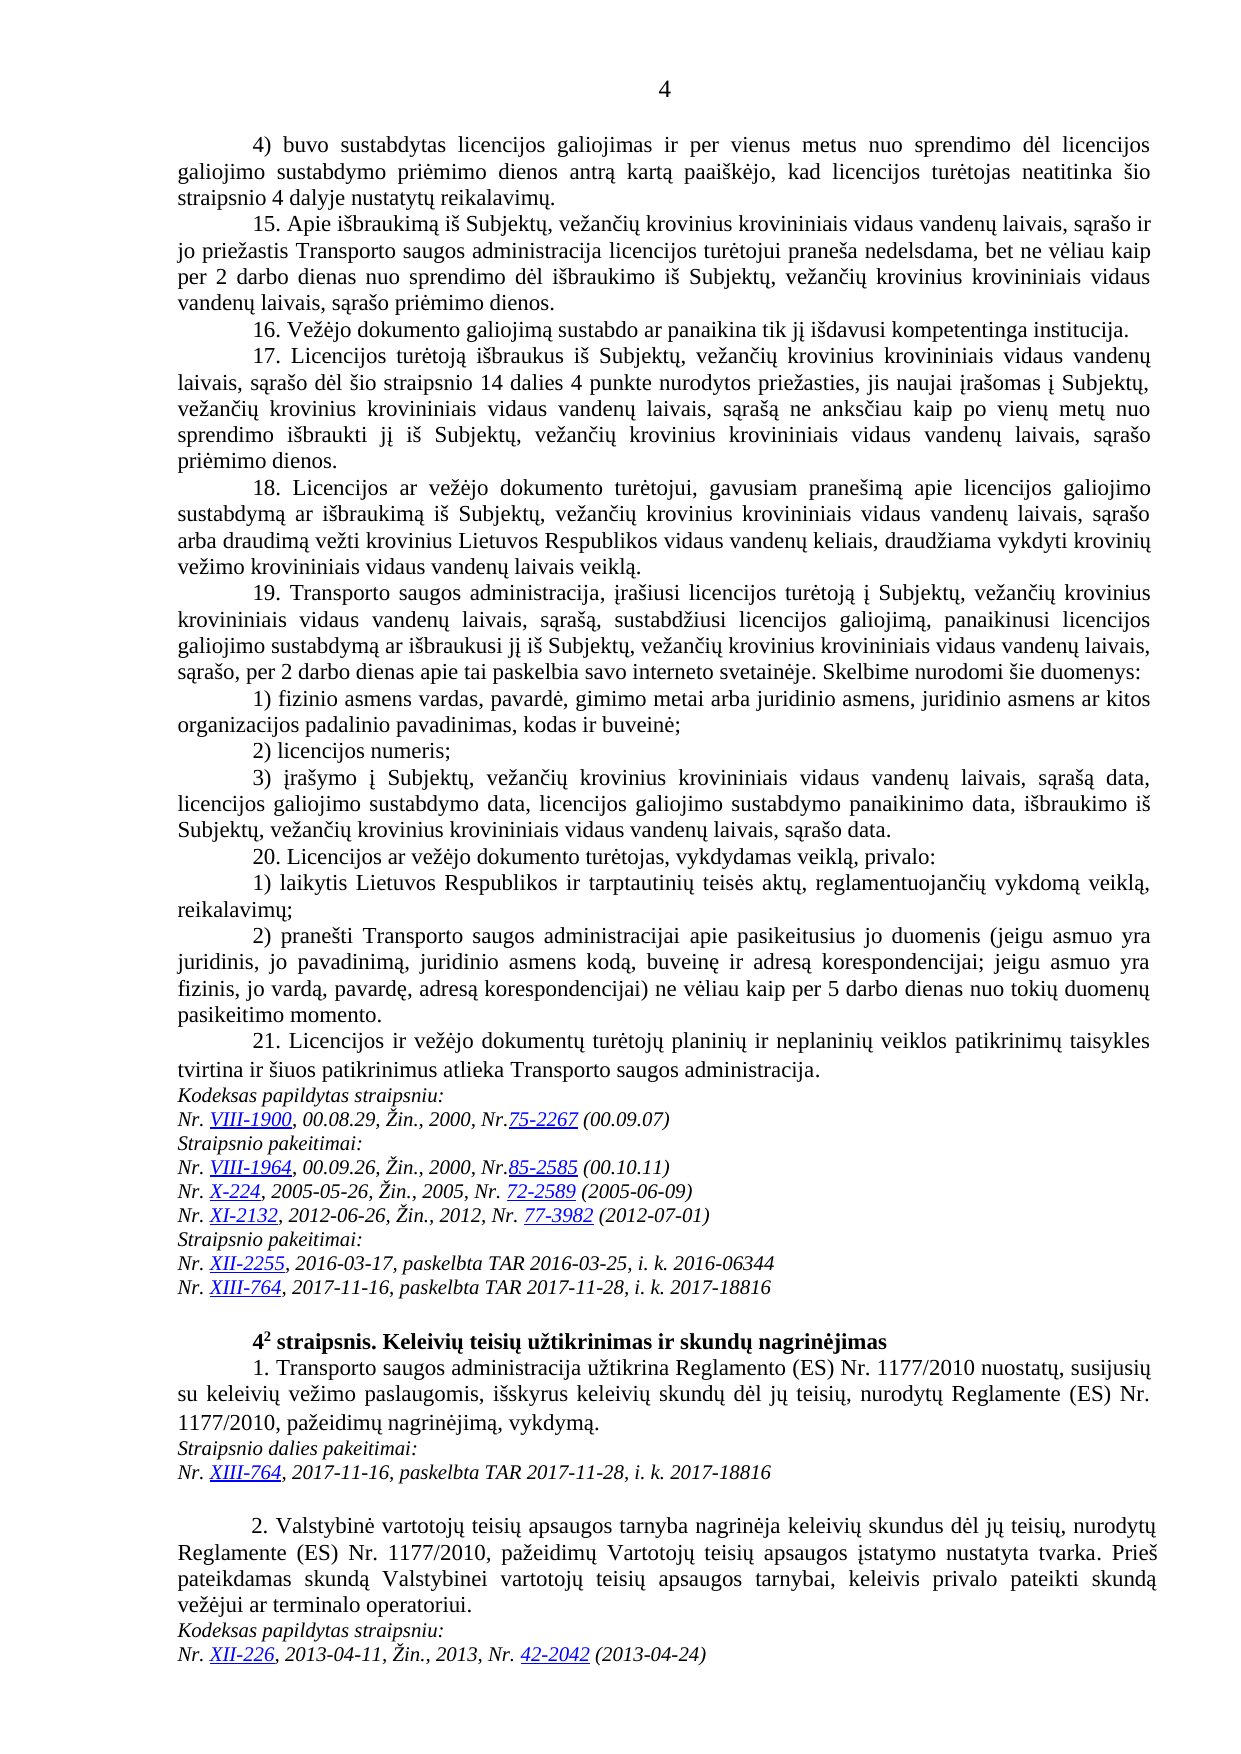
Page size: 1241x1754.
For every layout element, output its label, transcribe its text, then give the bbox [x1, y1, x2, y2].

text 18. Licencijos ar vežėjo dokumento turėtojui, gavusiam pranešimą apie licencijos galiojimo sustabdymą ar išbraukimą iš Subjektų, vežančių krovinius krovininiais vidaus vandenų laivais, sąrašo arba draudimą vežti krovinius Lietuvos Respublikos vidaus vandenų keliais, draudžiama vykdyti krovinių vežimo krovininiais vidaus vandenų laivais veiklą. [177, 474, 1152, 579]
text Nr. XII-226, 2013-04-11, Žin., 2013, Nr. 42-2042 (2013-04-24) [177, 1642, 1158, 1666]
text 1) fizinio asmens vardas, pavardė, gimimo metai arba juridinio asmens, juridinio asmens ar kitos organizacijos padalinio pavadinimas, kodas ir buveinė; [177, 685, 1152, 737]
text 17. Licencijos turėtoją išbraukus iš Subjektų, vežančių krovinius krovininiais vidaus vandenų laivais, sąrašo dėl šio straipsnio 14 dalies 4 punkte nurodytos priežasties, jis naujai įrašomas į Subjektų, vežančių krovinius krovininiais vidaus vandenų laivais, sąrašą ne anksčiau kaip po vienų metų nuo sprendimo išbraukti jį iš Subjektų, vežančių krovinius krovininiais vidaus vandenų laivais, sąrašo priėmimo dienos. [177, 342, 1152, 474]
text 16. Vežėjo dokumento galiojimą sustabdo ar panaikina tik jį išdavusi kompetentinga institucija. [177, 316, 1152, 342]
text Straipsnio pakeitimai: [177, 1131, 1152, 1155]
text 19. Transporto saugos administracija, įrašiusi licencijos turėtoją į Subjektų, vežančių krovinius krovininiais vidaus vandenų laivais, sąrašą, sustabdžiusi licencijos galiojimą, panaikinusi licencijos galiojimo sustabdymą ar išbraukusi jį iš Subjektų, vežančių krovinius krovininiais vidaus vandenų laivais, sąrašo, per 2 darbo dienas apie tai paskelbia savo interneto svetainėje. Skelbime nurodomi šie duomenys: [177, 579, 1152, 685]
text 1. Transporto saugos administracija užtikrina Reglamento (ES) Nr. 1177/2010 nuostatų, susijusių su keleivių vežimo paslaugomis, išskyrus keleivių skundų dėl jų teisių, nurodytų Reglamente (ES) Nr. 1177/2010, pažeidimų nagrinėjimą, vykdymą. [177, 1354, 1152, 1436]
text Nr. XI-2132, 2012-06-26, Žin., 2012, Nr. 77-3982 (2012-07-01) [177, 1203, 1152, 1227]
text Nr. VIII-1964, 00.09.26, Žin., 2000, Nr.85-2585 (00.10.11) [177, 1155, 1152, 1179]
text 3) įrašymo į Subjektų, vežančių krovinius krovininiais vidaus vandenų laivais, sąrašą data, licencijos galiojimo sustabdymo data, licencijos galiojimo sustabdymo panaikinimo data, išbraukimo iš Subjektų, vežančių krovinius krovininiais vidaus vandenų laivais, sąrašo data. [177, 764, 1152, 843]
text 2) licencijos numeris; [177, 737, 1152, 764]
text 42 straipsnis. Keleivių teisių užtikrinimas ir skundų nagrinėjimas [177, 1328, 1152, 1354]
text 2) pranešti Transporto saugos administracijai apie pasikeitusius jo duomenis (jeigu asmuo yra juridinis, jo pavadinimą, juridinio asmens kodą, buveinę ir adresą korespondencijai; jeigu asmuo yra fizinis, jo vardą, pavardę, adresą korespondencijai) ne vėliau kaip per 5 darbo dienas nuo tokių duomenų pasikeitimo momento. [177, 922, 1152, 1027]
text Nr. XII-2255, 2016-03-17, paskelbta TAR 2016-03-25, i. k. 2016-06344 [177, 1251, 1152, 1275]
text 1) laikytis Lietuvos Respublikos ir tarptautinių teisės aktų, reglamentuojančių vykdomą veiklą, reikalavimų; [177, 869, 1152, 922]
text Straipsnio dalies pakeitimai: [177, 1436, 1152, 1460]
text 15. Apie išbraukimą iš Subjektų, vežančių krovinius krovininiais vidaus vandenų laivais, sąrašo ir jo priežastis Transporto saugos administracija licencijos turėtojui praneša nedelsdama, bet ne vėliau kaip per 2 darbo dienas nuo sprendimo dėl išbraukimo iš Subjektų, vežančių krovinius krovininiais vidaus vandenų laivais, sąrašo priėmimo dienos. [177, 210, 1152, 316]
text Kodeksas papildytas straipsniu: [177, 1082, 1152, 1107]
text Kodeksas papildytas straipsniu: [177, 1618, 1158, 1642]
text Nr. XIII-764, 2017-11-16, paskelbta TAR 2017-11-28, i. k. 2017-18816 [177, 1275, 1152, 1299]
text 20. Licencijos ar vežėjo dokumento turėtojas, vykdydamas veiklą, privalo: [177, 843, 1152, 869]
text Nr. VIII-1900, 00.08.29, Žin., 2000, Nr.75-2267 (00.09.07) [177, 1107, 1152, 1131]
text 2. Valstybinė vartotojų teisių apsaugos tarnyba nagrinėja keleivių skundus dėl jų teisių, nurodytų Reglamente (ES) Nr. 1177/2010, pažeidimų Vartotojų teisių apsaugos įstatymo nustatyta tvarka. Prieš pateikdamas skundą Valstybinei vartotojų teisių apsaugos tarnybai, keleivis privalo pateikti skundą vežėjui ar terminalo operatoriui. [177, 1512, 1158, 1618]
text Straipsnio pakeitimai: [177, 1227, 1152, 1251]
text Nr. XIII-764, 2017-11-16, paskelbta TAR 2017-11-28, i. k. 2017-18816 [177, 1460, 1152, 1484]
text Nr. X-224, 2005-05-26, Žin., 2005, Nr. 72-2589 (2005-06-09) [177, 1179, 1152, 1203]
text 21. Licencijos ir vežėjo dokumentų turėtojų planinių ir neplaninių veiklos patikrinimų taisykles tvirtina ir šiuos patikrinimus atlieka Transporto saugos administracija. [177, 1027, 1152, 1082]
text 4) buvo sustabdytas licencijos galiojimas ir per vienus metus nuo sprendimo dėl licencijos galiojimo sustabdymo priėmimo dienos antrą kartą paaiškėjo, kad licencijos turėtojas neatitinka šio straipsnio 4 dalyje nustatytų reikalavimų. [177, 131, 1152, 210]
